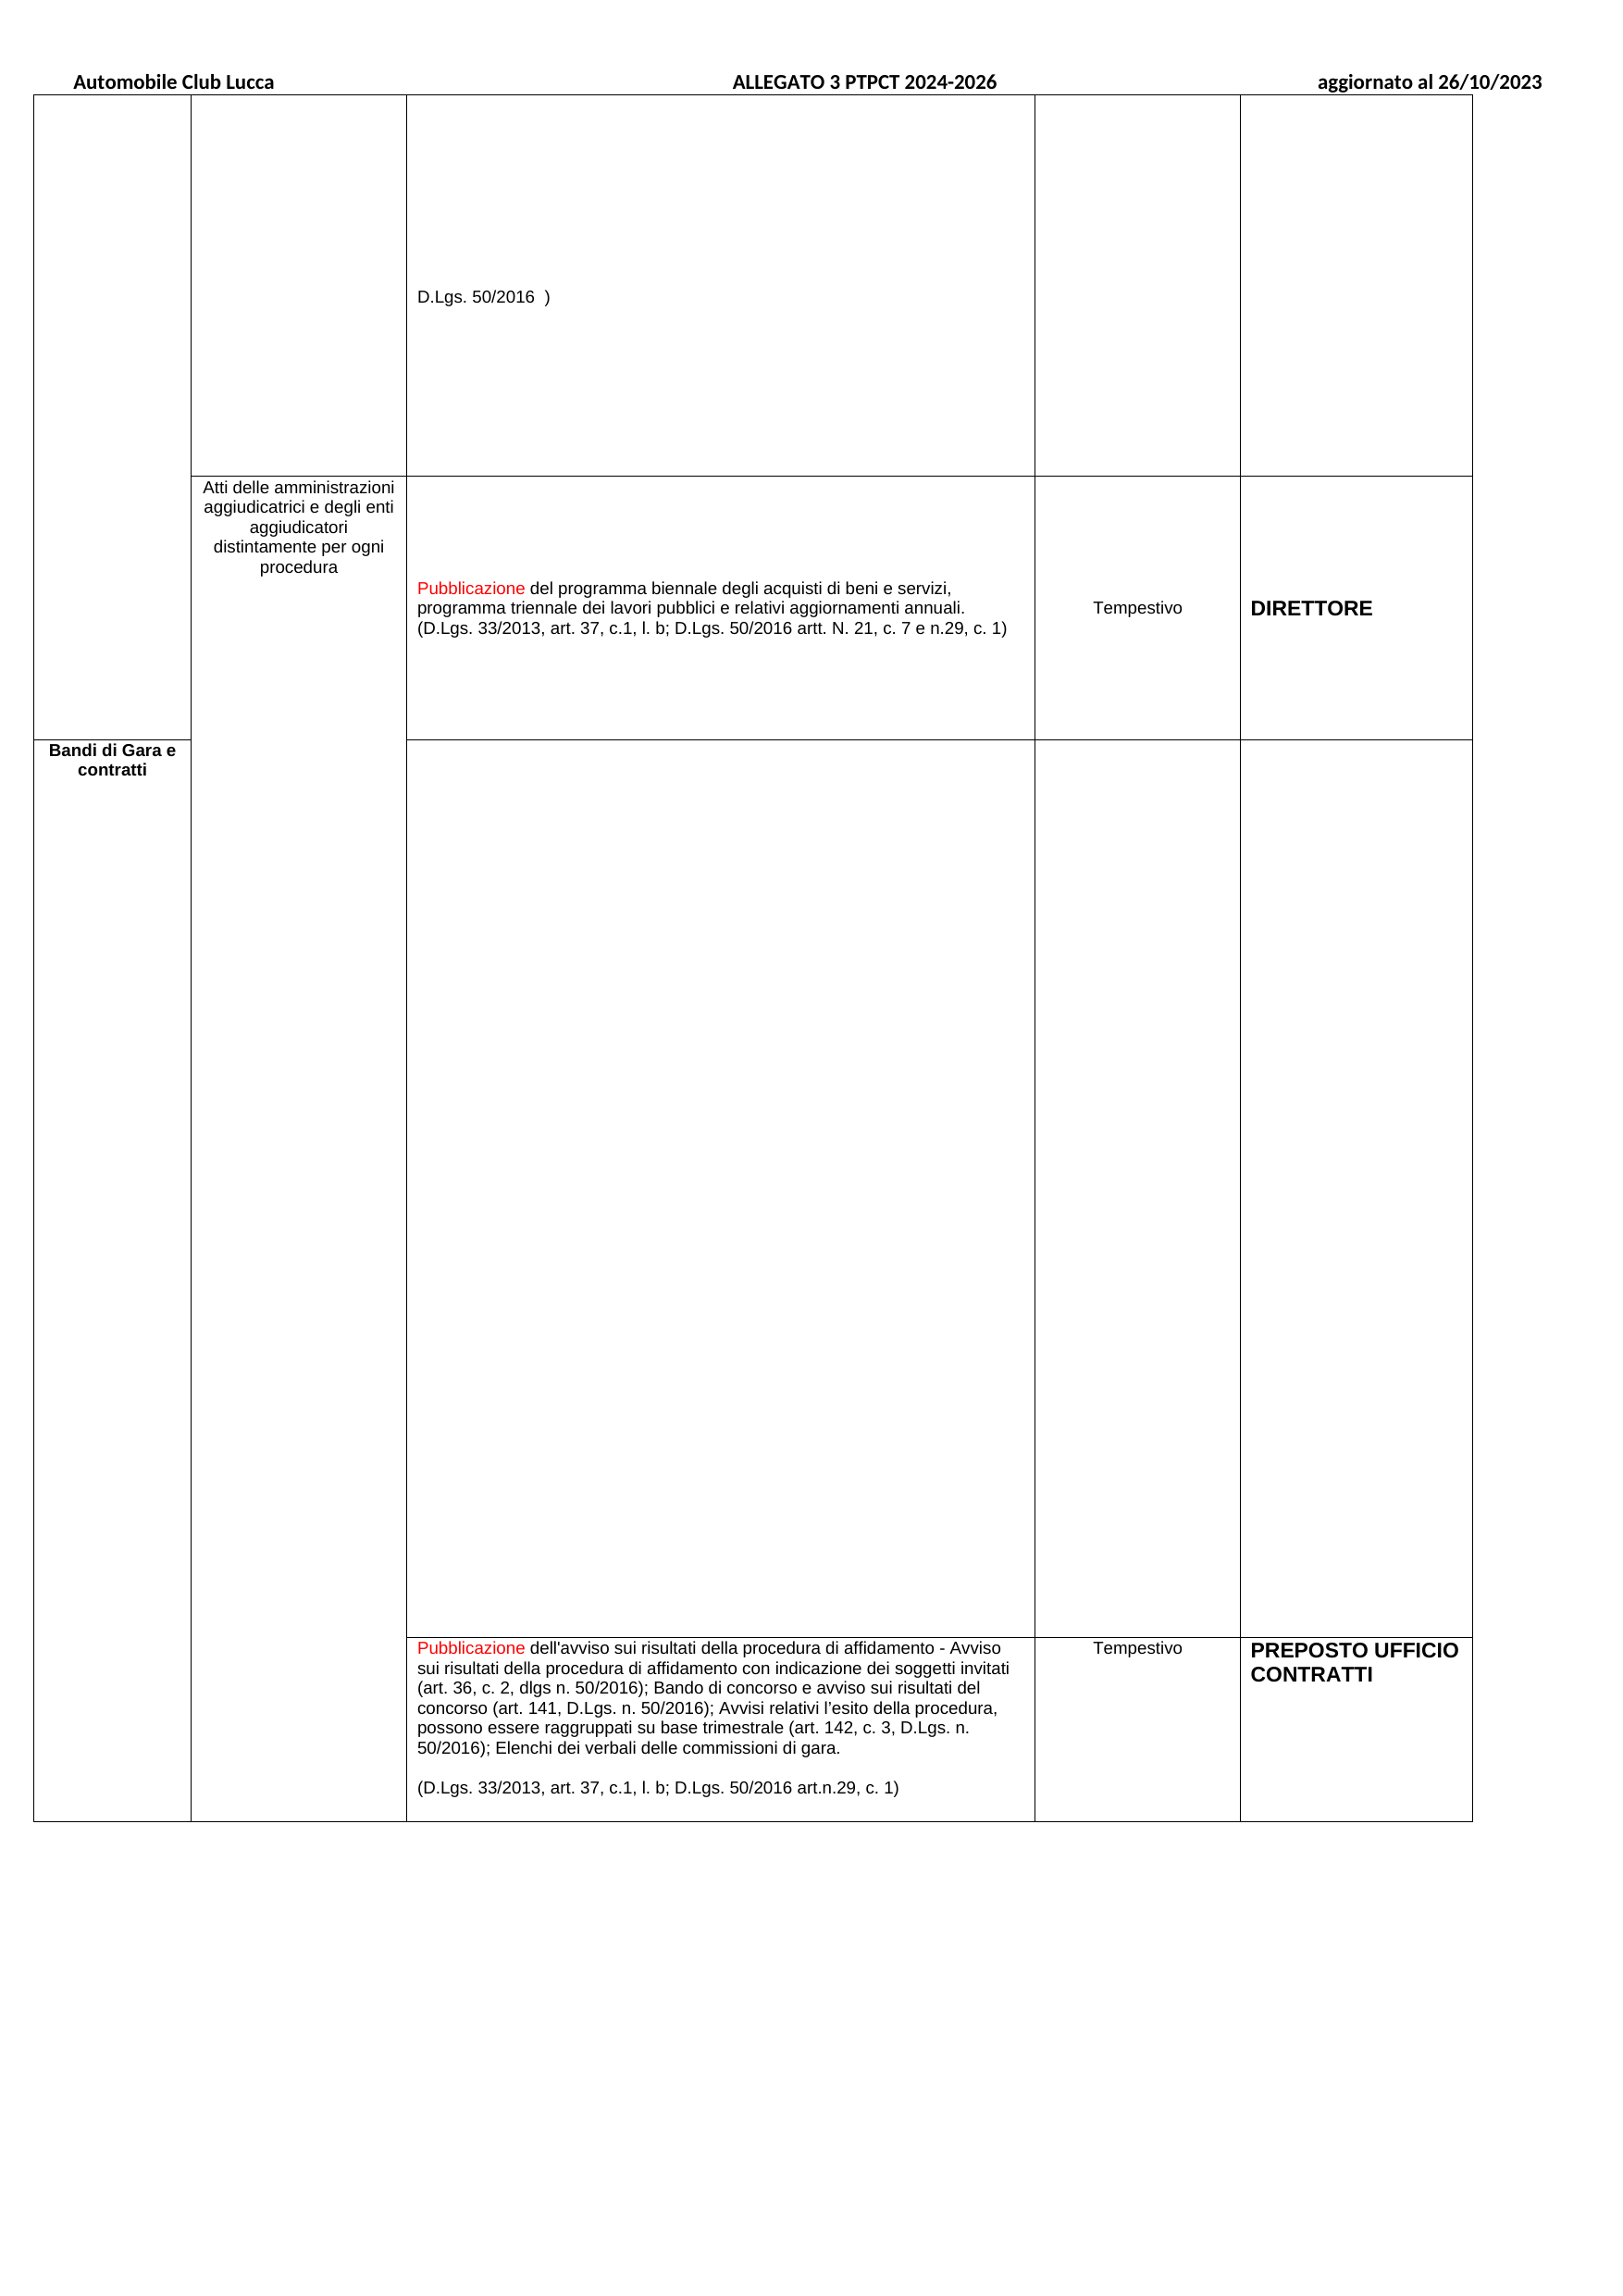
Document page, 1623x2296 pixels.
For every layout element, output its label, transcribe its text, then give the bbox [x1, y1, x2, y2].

table_cell PREPOSTO UFFICIO CONTRATTI [1241, 740, 1472, 1637]
table_cell Annuale [1035, 95, 1240, 476]
table_cell Bandi di Gara e contratti [34, 740, 191, 1821]
table_cell PREPOSTO UFFICIO CONTRATTI [1241, 1638, 1472, 1821]
table_cell [192, 95, 406, 476]
table_cell Pubblicazione del programma biennale degli acquisti di beni e servizi, programma triennale dei lavori pubblici e relativi aggiornamenti annuali. (D.Lgs. 33/2013, art. 37, c.1, l. b; D.Lgs. 50/2016 artt. N. 21, c. 7 e n.29, c. 1) [407, 477, 1035, 739]
table_cell Atti delle amministrazioni aggiudicatrici e degli enti aggiudicatori distintamente per ogni procedura [192, 477, 406, 1821]
table_cell Pubblicazione di tabelle riassuntive rese liberamente scaricabili in un formato digitale standard aperto con informazioni sui contratti relative all'anno precedente (nello specifico: Codice Identificativo Gara (CIG), struttura proponente, oggetto del bando, procedura di scelta del contraente, elenco degli operatori invitati a presentare offerte/numero di offerenti che hanno partecipato al procedimento, aggiudicatario, importo di aggiudicazione, tempi di completamento dell'opera servizio o fornitura, importo delle somme liquidate) . (L. 190/2012, art.1, c. 32; D.Lgs. 33/2013 art. 37, c.1, l.a; Delibera ANAC n. 39/2016 art. 4; D.Lgs. 50/2016 ) [407, 95, 1035, 476]
table_cell DIRETTORE [1241, 477, 1472, 739]
table_cell PREPOSTO UFFICIO CONTRATTI [1241, 95, 1472, 476]
table_cell Pubblicazione dell'avviso sui risultati della procedura di affidamento - Avviso sui risultati della procedura di affidamento con indicazione dei soggetti invitati (art. 36, c. 2, dlgs n. 50/2016); Bando di concorso e avviso sui risultati del concorso (art. 141, D.Lgs. n. 50/2016); Avvisi relativi l’esito della procedura, possono essere raggruppati su base trimestrale (art. 142, c. 3, D.Lgs. n. 50/2016); Elenchi dei verbali delle commissioni di gara. (D.Lgs. 33/2013, art. 37, c.1, l. b; D.Lgs. 50/2016 art.n.29, c. 1) [407, 1638, 1035, 1821]
table_cell [34, 95, 191, 739]
table_cell Tempestiva [1035, 740, 1240, 1637]
table_cell Tempestivo [1035, 477, 1240, 739]
table_cell Tempestivo [1035, 1638, 1240, 1821]
table_cell Pubblicazione per ciascuna procedura: 1) Avvisi di preinformazione - Avvisi di preinformazione (art. 70, c. 1, 2 e 3, D.Lgs. n. 50/2016); Bandi ed avvisi di preinformazioni (art. 141, D.Lgs. n. 50/2016) 2) Delibera a contrarre o atto equivalente (per tutte le procedure) 3) Avvisi e bandi: - Avviso (art. 19, c. 1, D.Lgs. n. 50/2016); - Avviso di indagini di mercato (art. 36, c. 7, D.Lgs. n. 50/2016 e Linee guida ANAC); - Avviso di formazione elenco operatori economici e pubblicazione elenco (art. 36, c. 7, D.Lgs. n. 50/2016 e Linee guida ANAC); - Bandi ed avvisi (art. 36, c. 9, D.Lgs. n. 50/2016); - Bandi ed avvisi (art. 73, c. 1, e 4, D.Lgs. n. 50/2016); - Bandi ed avvisi (art. 127, c. 1, D.Lgs. n. 50/2016); Avviso periodico indicativo (art. 127, c. 2, D.Lgs. n. 50/2016); - Avviso relativo all’esito della procedura; - Pubblicazione a livello nazionale di bandi e avvisi; - Bando di concorso (art. 153, c. 1, D.Lgs. n. 50/2016); - Avviso di aggiudicazione (art. 153, c. 2, D.Lgs. n. 50/2016); - Bando di concessione, invito a presentare offerta, documenti di gara (art. 171, c. 1 e 5, D.Lgs. n. 50/2016); - Avviso in merito alla modifica dell’ordine di importanza dei criteri, Bando di concessione (art. 173, c. 3, D.Lgs. n. 50/2016); - Bando di gara (art. 183, c. 2, D.Lgs. n. 50/2016); - Avviso costituzione del privilegio (art. 186, c. 3, D.Lgs. n. 50/2016); - Bando di gara (art. 188, c. 3, D.Lgs. n. 50/2016) (D.Lgs. 33/2013, art. 37, c.1, l. b; D.Lgs. 50/2016 art. 29, c. 1) [407, 740, 1035, 1637]
